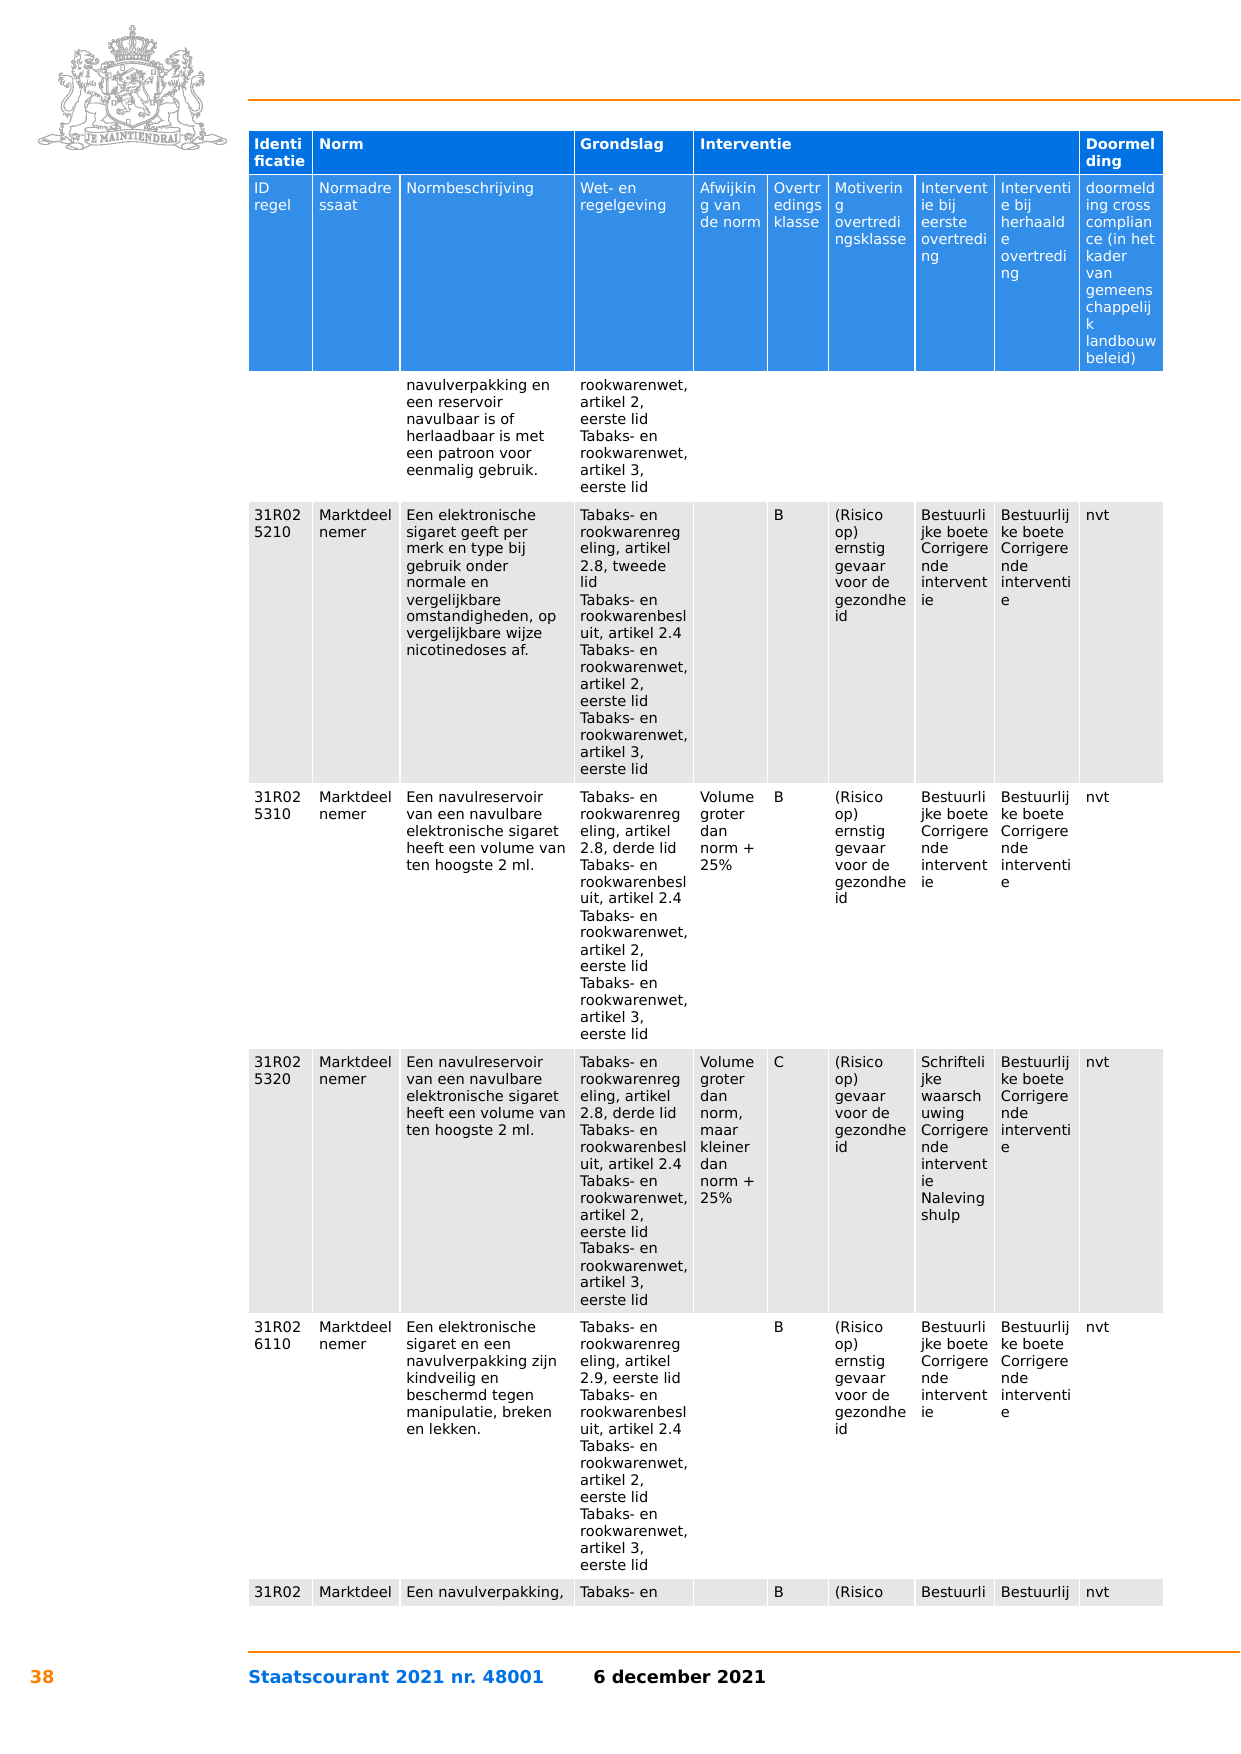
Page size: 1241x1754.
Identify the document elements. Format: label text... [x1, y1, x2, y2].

table_cell (Risico op) gevaar voor de gezondheid [829, 1049, 914, 1313]
table_cell Een navulreservoir van een navulbare elektronische sigaret heeft een volume van ten hoogste 2 ml. [401, 784, 574, 1048]
table_cell Bestuurli [916, 1579, 994, 1606]
table_cell [249, 373, 312, 501]
table_cell B [768, 1579, 828, 1606]
table_cell Bestuurlijke boete Corrigerende interventie [995, 1314, 1079, 1578]
table_cell [694, 373, 767, 501]
table_cell nvt [1080, 1579, 1163, 1606]
table_cell Marktdeelnemer [313, 1314, 399, 1578]
table_header Norm [313, 131, 574, 174]
table_cell [694, 1314, 767, 1578]
table_cell Tabaks- en [575, 1579, 693, 1606]
table_cell Wet- en regelgeving [575, 175, 693, 371]
table_cell Bestuurlijke boete Corrigerende interventie [916, 502, 994, 783]
table_cell Motivering overtredingsklasse [829, 175, 914, 371]
table_cell Normadressaat [313, 175, 399, 371]
table_cell nvt [1080, 1314, 1163, 1578]
table_cell Bestuurlijke boete Corrigerende interventie [995, 1049, 1079, 1313]
table_cell [768, 373, 828, 501]
table_cell 31R025310 [249, 784, 312, 1048]
table_cell (Risico op) ernstig gevaar voor de gezondheid [829, 502, 914, 783]
table_cell [313, 373, 399, 501]
table_cell (Risico [829, 1579, 914, 1606]
table_cell rookwarenwet, artikel 2, eerste lid Tabaks- en rookwarenwet, artikel 3, eerste lid [575, 373, 693, 501]
table_cell Tabaks- en rookwarenregeling, artikel 2.9, eerste lid Tabaks- en rookwarenbesluit, artikel 2.4 Tabaks- en rookwarenwet, artikel 2, eerste lid Tabaks- en rookwarenwet, artikel 3, eerste lid [575, 1314, 693, 1578]
table_cell Een elektronische sigaret geeft per merk en type bij gebruik onder normale en vergelijkbare omstandigheden, op vergelijkbare wijze nicotinedoses af. [401, 502, 574, 783]
table_cell Tabaks- en rookwarenregeling, artikel 2.8, tweede lid Tabaks- en rookwarenbesluit, artikel 2.4 Tabaks- en rookwarenwet, artikel 2, eerste lid Tabaks- en rookwarenwet, artikel 3, eerste lid [575, 502, 693, 783]
table_cell [829, 373, 914, 501]
table_cell Bestuurlijke boete Corrigerende interventie [916, 1314, 994, 1578]
table_cell [995, 373, 1079, 501]
table_cell Tabaks- en rookwarenregeling, artikel 2.8, derde lid Tabaks- en rookwarenbesluit, artikel 2.4 Tabaks- en rookwarenwet, artikel 2, eerste lid Tabaks- en rookwarenwet, artikel 3, eerste lid [575, 1049, 693, 1313]
table_cell Bestuurlijke boete Corrigerende interventie [916, 784, 994, 1048]
table_cell Bestuurlijke boete Corrigerende interventie [995, 784, 1079, 1048]
table_cell navulverpakking en een reservoir navulbaar is of herlaadbaar is met een patroon voor eenmalig gebruik. [401, 373, 574, 501]
table_cell Bestuurlijke boete Corrigerende interventie [995, 502, 1079, 783]
table_cell 31R026110 [249, 1314, 312, 1578]
table_cell Interventie bij herhaalde overtreding [995, 175, 1079, 371]
table_cell [694, 1579, 767, 1606]
table_cell Overtredingsklasse [768, 175, 828, 371]
table_cell nvt [1080, 1049, 1163, 1313]
table_cell Normbeschrijving [401, 175, 574, 371]
table_cell Tabaks- en rookwarenregeling, artikel 2.8, derde lid Tabaks- en rookwarenbesluit, artikel 2.4 Tabaks- en rookwarenwet, artikel 2, eerste lid Tabaks- en rookwarenwet, artikel 3, eerste lid [575, 784, 693, 1048]
table_cell Afwijking van de norm [694, 175, 767, 371]
table_header Identificatie [249, 131, 312, 174]
table_cell Marktdeelnemer [313, 1049, 399, 1313]
picture [38, 25, 227, 150]
table_cell 31R025320 [249, 1049, 312, 1313]
table_cell ID regel [249, 175, 312, 371]
table_cell 31R025210 [249, 502, 312, 783]
table_cell Marktdeel [313, 1579, 399, 1606]
table_cell Bestuurlij [995, 1579, 1079, 1606]
table_cell nvt [1080, 784, 1163, 1048]
table_cell Schriftelijke waarschuwing Corrigerende interventie Nalevingshulp [916, 1049, 994, 1313]
table_cell [1080, 373, 1163, 501]
table_cell Een navulverpakking, [401, 1579, 574, 1606]
table_cell Volume groter dan norm, maar kleiner dan norm + 25% [694, 1049, 767, 1313]
table_cell C [768, 1049, 828, 1313]
table_cell [694, 502, 767, 783]
table_cell B [768, 784, 828, 1048]
table_header Grondslag [575, 131, 693, 174]
table_cell B [768, 1314, 828, 1578]
table_cell [916, 373, 994, 501]
table_header Interventie [694, 131, 1079, 174]
table_cell (Risico op) ernstig gevaar voor de gezondheid [829, 1314, 914, 1578]
table_cell nvt [1080, 502, 1163, 783]
table_cell doormelding cross compliance (in het kader van gemeenschappelijk landbouwbeleid) [1080, 175, 1163, 371]
table_cell B [768, 502, 828, 783]
table_cell Marktdeelnemer [313, 784, 399, 1048]
table_cell 31R02 [249, 1579, 312, 1606]
table_cell Interventie bij eerste overtreding [916, 175, 994, 371]
table_cell Marktdeelnemer [313, 502, 399, 783]
table_cell Een navulreservoir van een navulbare elektronische sigaret heeft een volume van ten hoogste 2 ml. [401, 1049, 574, 1313]
table_cell Volume groter dan norm + 25% [694, 784, 767, 1048]
table_cell Een elektronische sigaret en een navulverpakking zijn kindveilig en beschermd tegen manipulatie, breken en lekken. [401, 1314, 574, 1578]
table_cell (Risico op) ernstig gevaar voor de gezondheid [829, 784, 914, 1048]
table_header Doormelding [1080, 131, 1163, 174]
